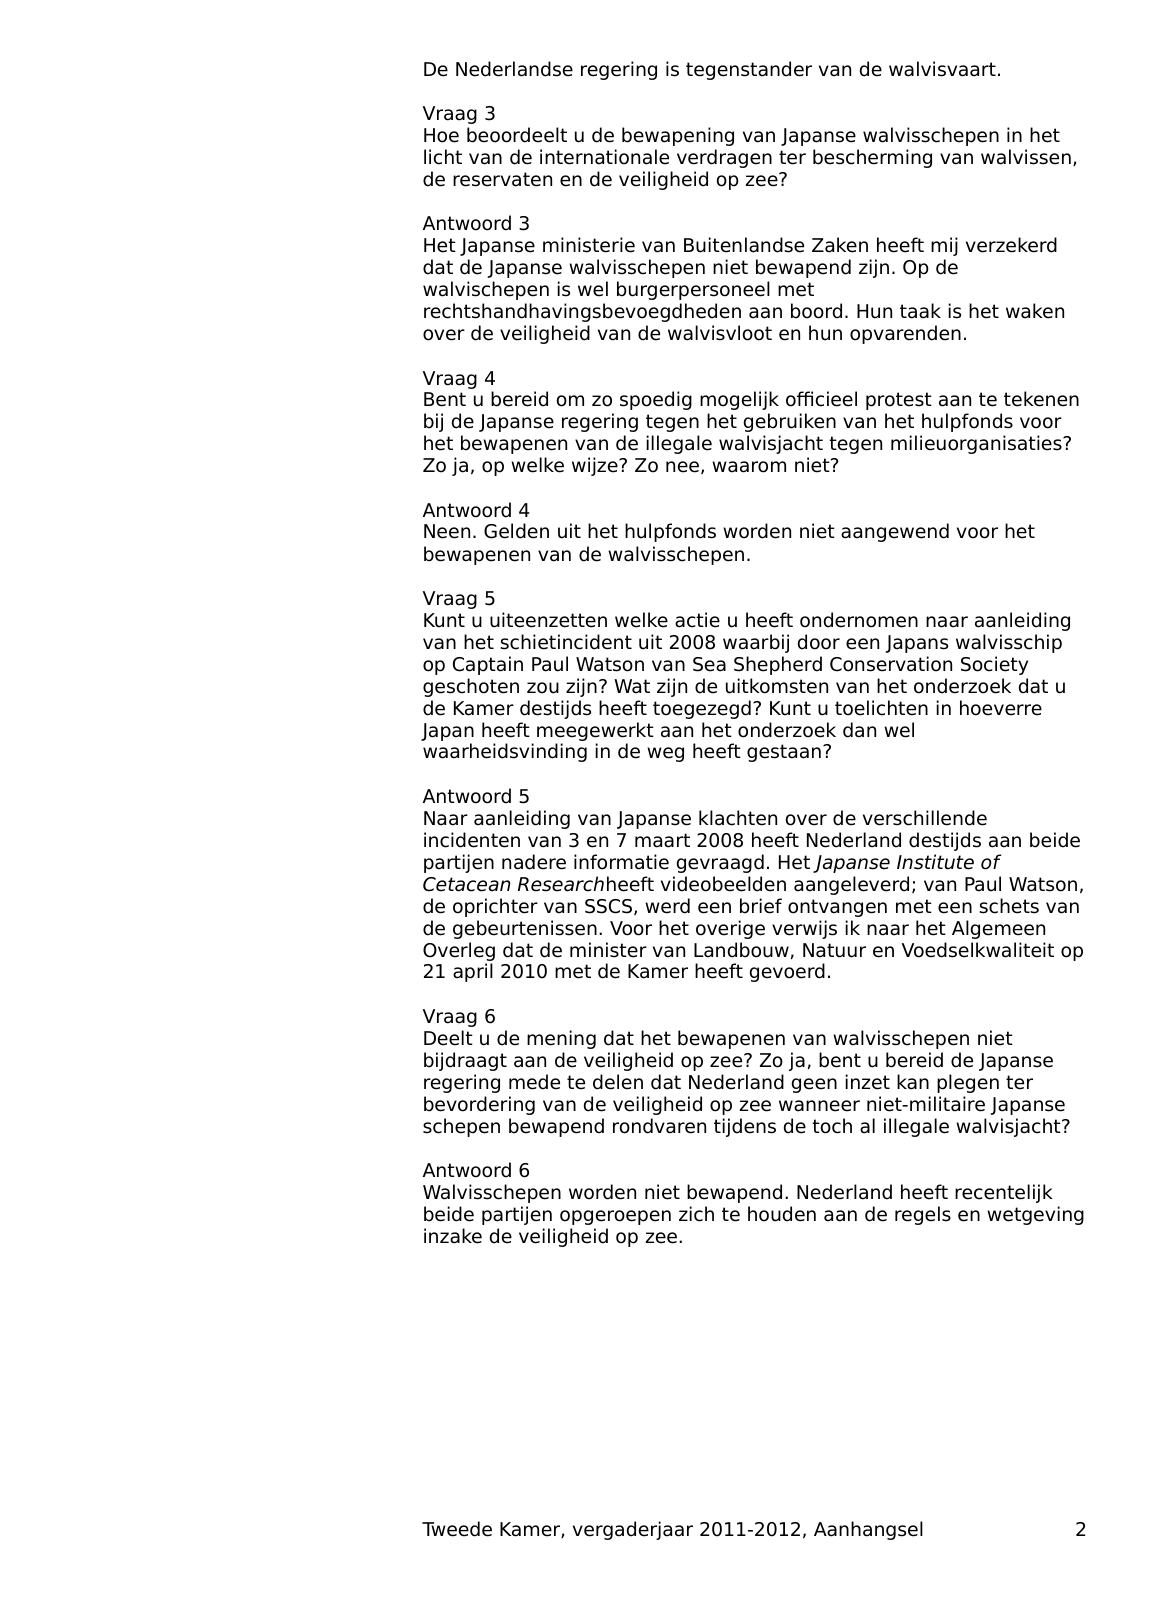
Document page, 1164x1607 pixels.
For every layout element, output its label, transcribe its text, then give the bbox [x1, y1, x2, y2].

text Antwoord 4 [422, 499, 1087, 521]
text Walvisschepen worden niet bewapend. Nederland heeft recentelijk beide partijen opgeroepen zich te houden aan de regels en wetgeving inzake de veiligheid op zee. [422, 1182, 1087, 1248]
text Deelt u de mening dat het bewapenen van walvisschepen niet bijdraagt aan de veiligheid op zee? Zo ja, bent u bereid de Japanse regering mede te delen dat Nederland geen inzet kan plegen ter bevordering van de veiligheid op zee wanneer niet-militaire Japanse schepen bewapend rondvaren tijdens de toch al illegale walvisjacht? [422, 1028, 1087, 1137]
text Hoe beoordeelt u de bewapening van Japanse walvisschepen in het licht van de internationale verdragen ter bescherming van walvissen, de reservaten en de veiligheid op zee? [422, 125, 1087, 191]
text Antwoord 3 [422, 213, 1087, 235]
text Het Japanse ministerie van Buitenlandse Zaken heeft mij verzekerd dat de Japanse walvisschepen niet bewapend zijn. Op de walvischepen is wel burgerpersoneel met rechtshandhavingsbevoegdheden aan boord. Hun taak is het waken over de veiligheid van de walvisvloot en hun opvarenden. [422, 235, 1087, 345]
text Vraag 3 [422, 103, 1087, 125]
text Naar aanleiding van Japanse klachten over de verschillende incidenten van 3 en 7 maart 2008 heeft Nederland destijds aan beide partijen nadere informatie gevraagd. Het Japanse Institute of Cetacean Researchheeft videobeelden aangeleverd; van Paul Watson, de oprichter van SSCS, werd een brief ontvangen met een schets van de gebeurtenissen. Voor het overige verwijs ik naar het Algemeen Overleg dat de minister van Landbouw, Natuur en Voedselkwaliteit op 21 april 2010 met de Kamer heeft gevoerd. [422, 808, 1087, 983]
text Vraag 5 [422, 588, 1087, 609]
text Neen. Gelden uit het hulpfonds worden niet aangewend voor het bewapenen van de walvisschepen. [422, 521, 1087, 565]
text De Nederlandse regering is tegenstander van de walvisvaart. [422, 59, 1087, 81]
text Antwoord 6 [422, 1160, 1087, 1182]
text Kunt u uiteenzetten welke actie u heeft ondernomen naar aanleiding van het schietincident uit 2008 waarbij door een Japans walvisschip op Captain Paul Watson van Sea Shepherd Conservation Society geschoten zou zijn? Wat zijn de uitkomsten van het onderzoek dat u de Kamer destijds heeft toegezegd? Kunt u toelichten in hoeverre Japan heeft meegewerkt aan het onderzoek dan wel waarheidsvinding in de weg heeft gestaan? [422, 609, 1087, 763]
text Vraag 4 [422, 367, 1087, 389]
text Vraag 6 [422, 1006, 1087, 1028]
text Antwoord 5 [422, 786, 1087, 808]
text Bent u bereid om zo spoedig mogelijk officieel protest aan te tekenen bij de Japanse regering tegen het gebruiken van het hulpfonds voor het bewapenen van de illegale walvisjacht tegen milieuorganisaties? Zo ja, op welke wijze? Zo nee, waarom niet? [422, 389, 1087, 477]
